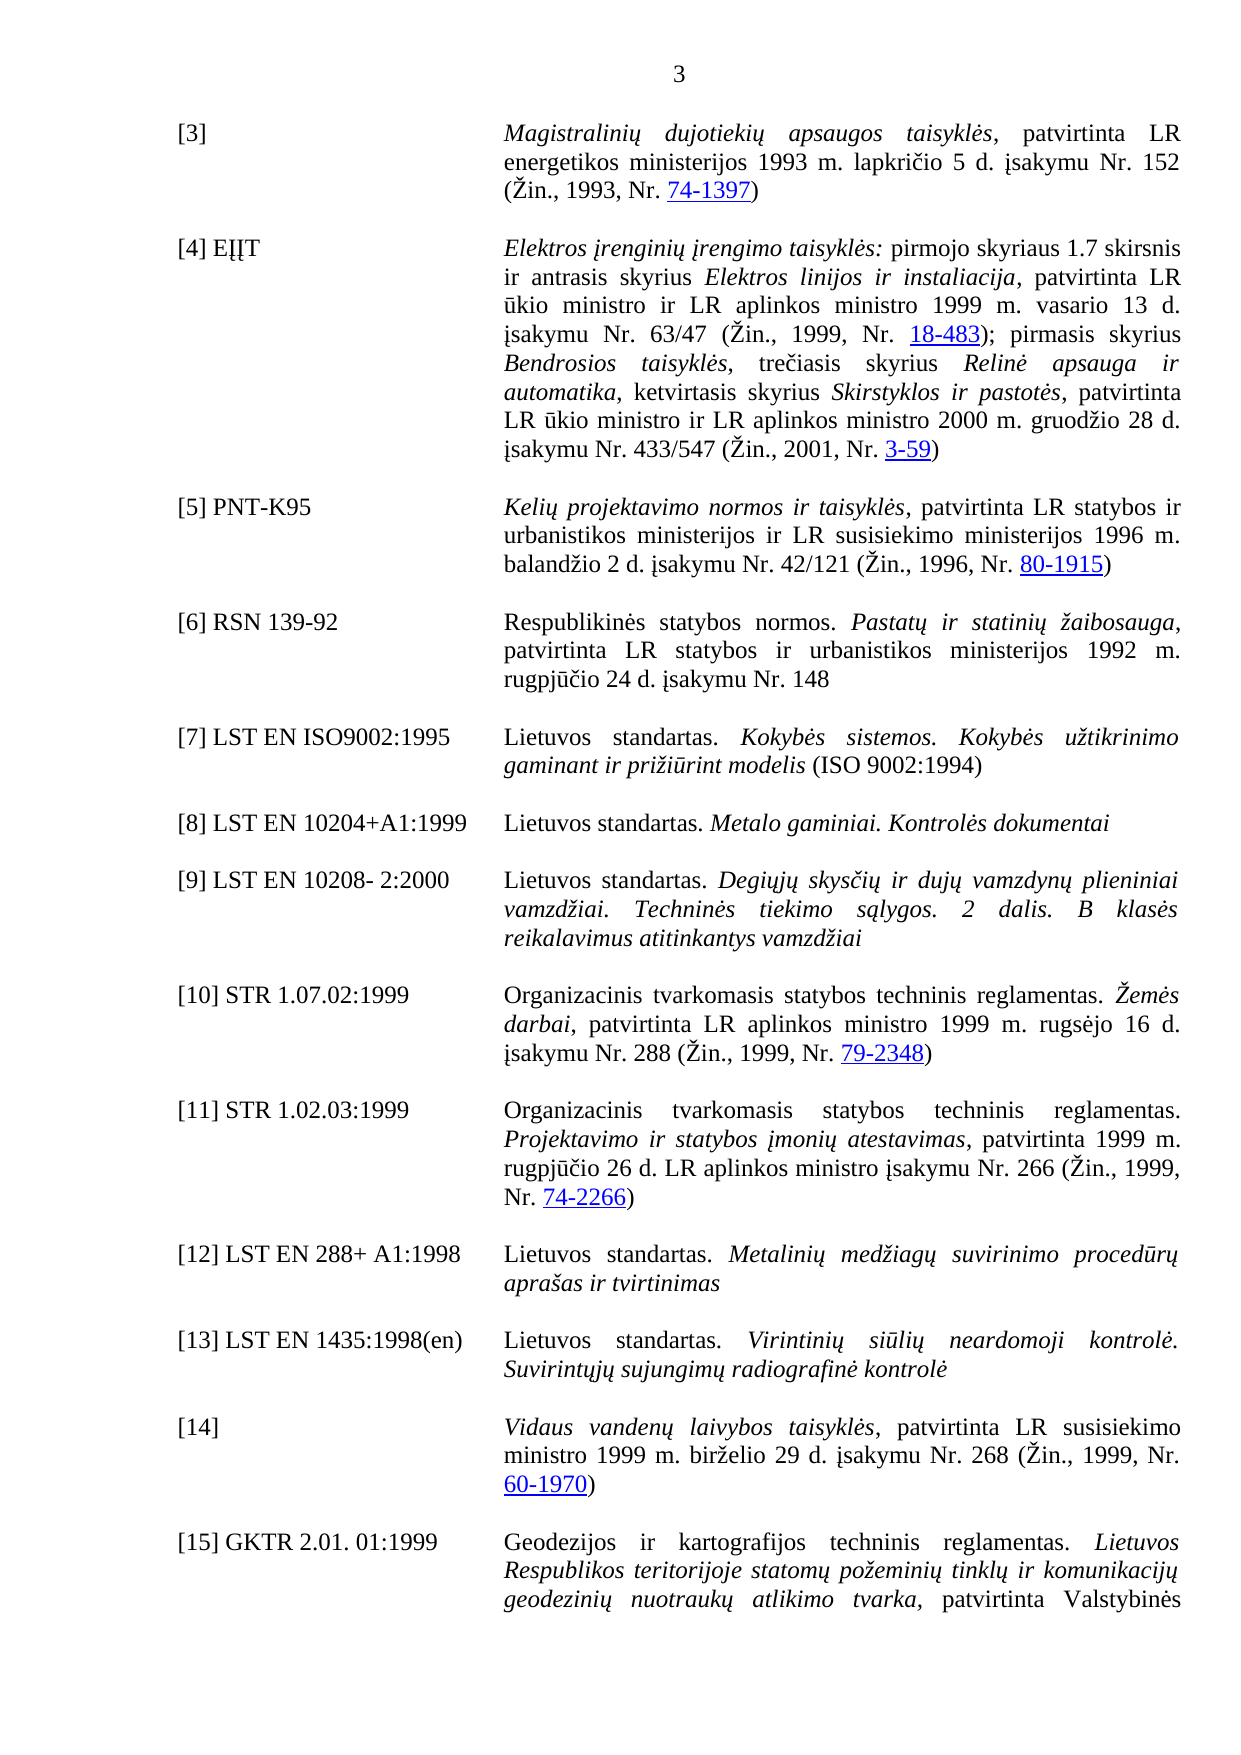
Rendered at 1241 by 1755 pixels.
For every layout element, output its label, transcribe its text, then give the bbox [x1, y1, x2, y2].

text [12] LST EN 288+ A1:1998 Lietuvos standartas. Metalinių medžiagų suvirinimo procedūrų aprašas ir tvirtinimas [177, 1239, 1181, 1297]
text [8] LST EN 10204+A1:1999 Lietuvos standartas. Metalo gaminiai. Kontrolės dokumentai [177, 808, 1181, 837]
text [3] Magistralinių dujotiekių apsaugos taisyklės, patvirtinta LR energetikos ministerijos 1993 m. lapkričio 5 d. įsakymu Nr. 152 (Žin., 1993, Nr. 74-1397) [177, 118, 1181, 204]
text [4] EĮĮT Elektros įrenginių įrengimo taisyklės: pirmojo skyriaus 1.7 skirsnis ir antrasis skyrius Elektros linijos ir instaliacija, patvirtinta LR ūkio ministro ir LR aplinkos ministro 1999 m. vasario 13 d. įsakymu Nr. 63/47 (Žin., 1999, Nr. 18-483); pirmasis skyrius Bendrosios taisyklės, trečiasis skyrius Relinė apsauga ir automatika, ketvirtasis skyrius Skirstyklos ir pastotės, patvirtinta LR ūkio ministro ir LR aplinkos ministro 2000 m. gruodžio 28 d. įsakymu Nr. 433/547 (Žin., 2001, Nr. 3-59) [177, 233, 1181, 463]
text [15] GKTR 2.01. 01:1999 Geodezijos ir kartografijos techninis reglamentas. Lietuvos Respublikos teritorijoje statomų požeminių tinklų ir komunikacijų geodezinių nuotraukų atlikimo tvarka, patvirtinta Valstybinės [177, 1527, 1181, 1613]
text [10] STR 1.07.02:1999 Organizacinis tvarkomasis statybos techninis reglamentas. Žemės darbai, patvirtinta LR aplinkos ministro 1999 m. rugsėjo 16 d. įsakymu Nr. 288 (Žin., 1999, Nr. 79-2348) [177, 981, 1181, 1067]
text [7] LST EN ISO9002:1995 Lietuvos standartas. Kokybės sistemos. Kokybės užtikrinimo gaminant ir prižiūrint modelis (ISO 9002:1994) [177, 722, 1181, 779]
text [14] Vidaus vandenų laivybos taisyklės, patvirtinta LR susisiekimo ministro 1999 m. birželio 29 d. įsakymu Nr. 268 (Žin., 1999, Nr. 60-1970) [177, 1412, 1181, 1498]
text [13] LST EN 1435:1998(en) Lietuvos standartas. Virintinių siūlių neardomoji kontrolė. Suvirintųjų sujungimų radiografinė kontrolė [177, 1326, 1181, 1383]
text [5] PNT-K95 Kelių projektavimo normos ir taisyklės, patvirtinta LR statybos ir urbanistikos ministerijos ir LR susisiekimo ministerijos 1996 m. balandžio 2 d. įsakymu Nr. 42/121 (Žin., 1996, Nr. 80-1915) [177, 492, 1181, 578]
text [11] STR 1.02.03:1999 Organizacinis tvarkomasis statybos techninis reglamentas. Projektavimo ir statybos įmonių atestavimas, patvirtinta 1999 m. rugpjūčio 26 d. LR aplinkos ministro įsakymu Nr. 266 (Žin., 1999, Nr. 74-2266) [177, 1096, 1181, 1211]
text [6] RSN 139-92 Respublikinės statybos normos. Pastatų ir statinių žaibosauga, patvirtinta LR statybos ir urbanistikos ministerijos 1992 m. rugpjūčio 24 d. įsakymu Nr. 148 [177, 607, 1181, 693]
text [9] LST EN 10208- 2:2000 Lietuvos standartas. Degiųjų skysčių ir dujų vamzdynų plieniniai vamzdžiai. Techninės tiekimo sąlygos. 2 dalis. B klasės reikalavimus atitinkantys vamzdžiai [177, 866, 1181, 952]
